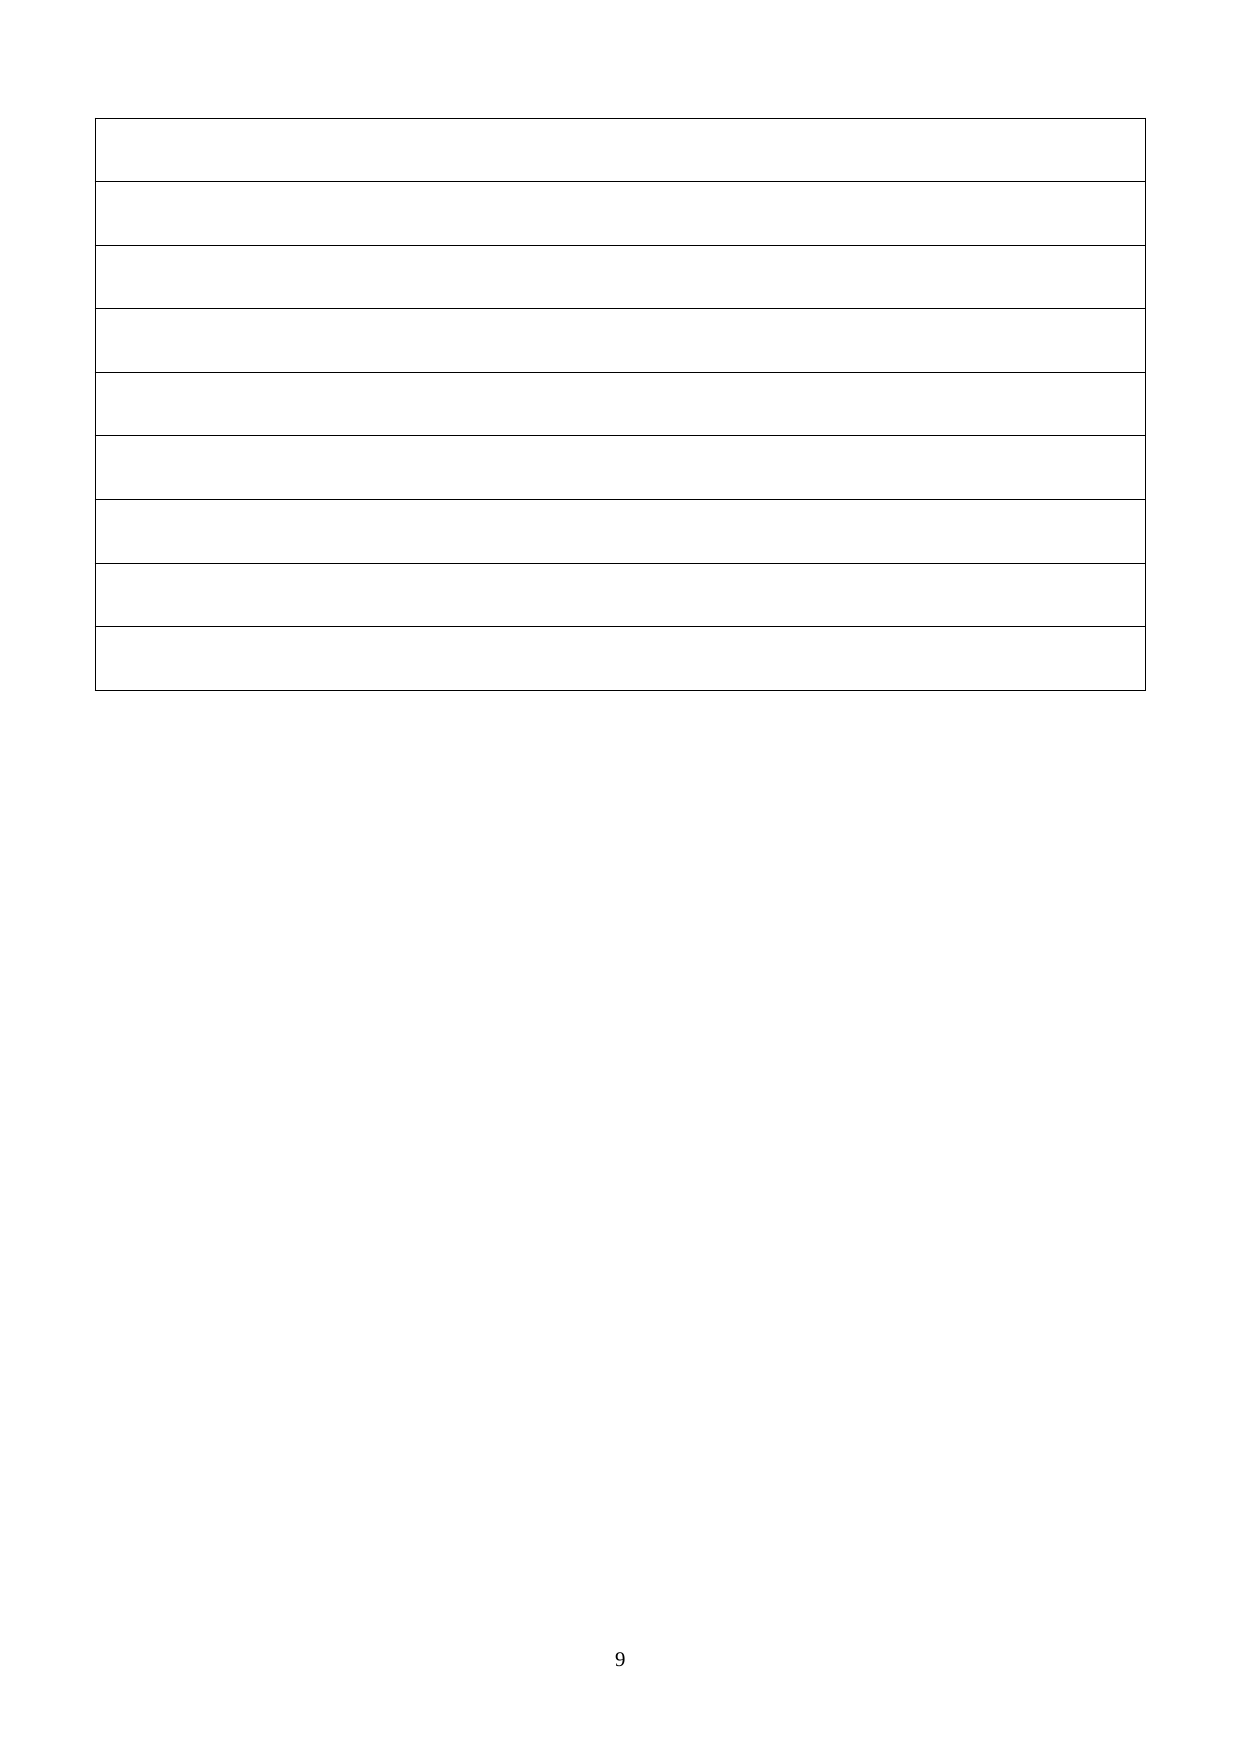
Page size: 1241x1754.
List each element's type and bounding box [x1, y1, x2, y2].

table_cell [96, 246, 1145, 308]
table_cell [96, 627, 1145, 689]
table_cell [96, 564, 1145, 626]
table_cell [96, 500, 1145, 562]
table_cell [96, 119, 1145, 181]
table_cell [96, 373, 1145, 435]
table_cell [96, 309, 1145, 372]
table_cell [96, 182, 1145, 245]
table_cell [96, 436, 1145, 499]
